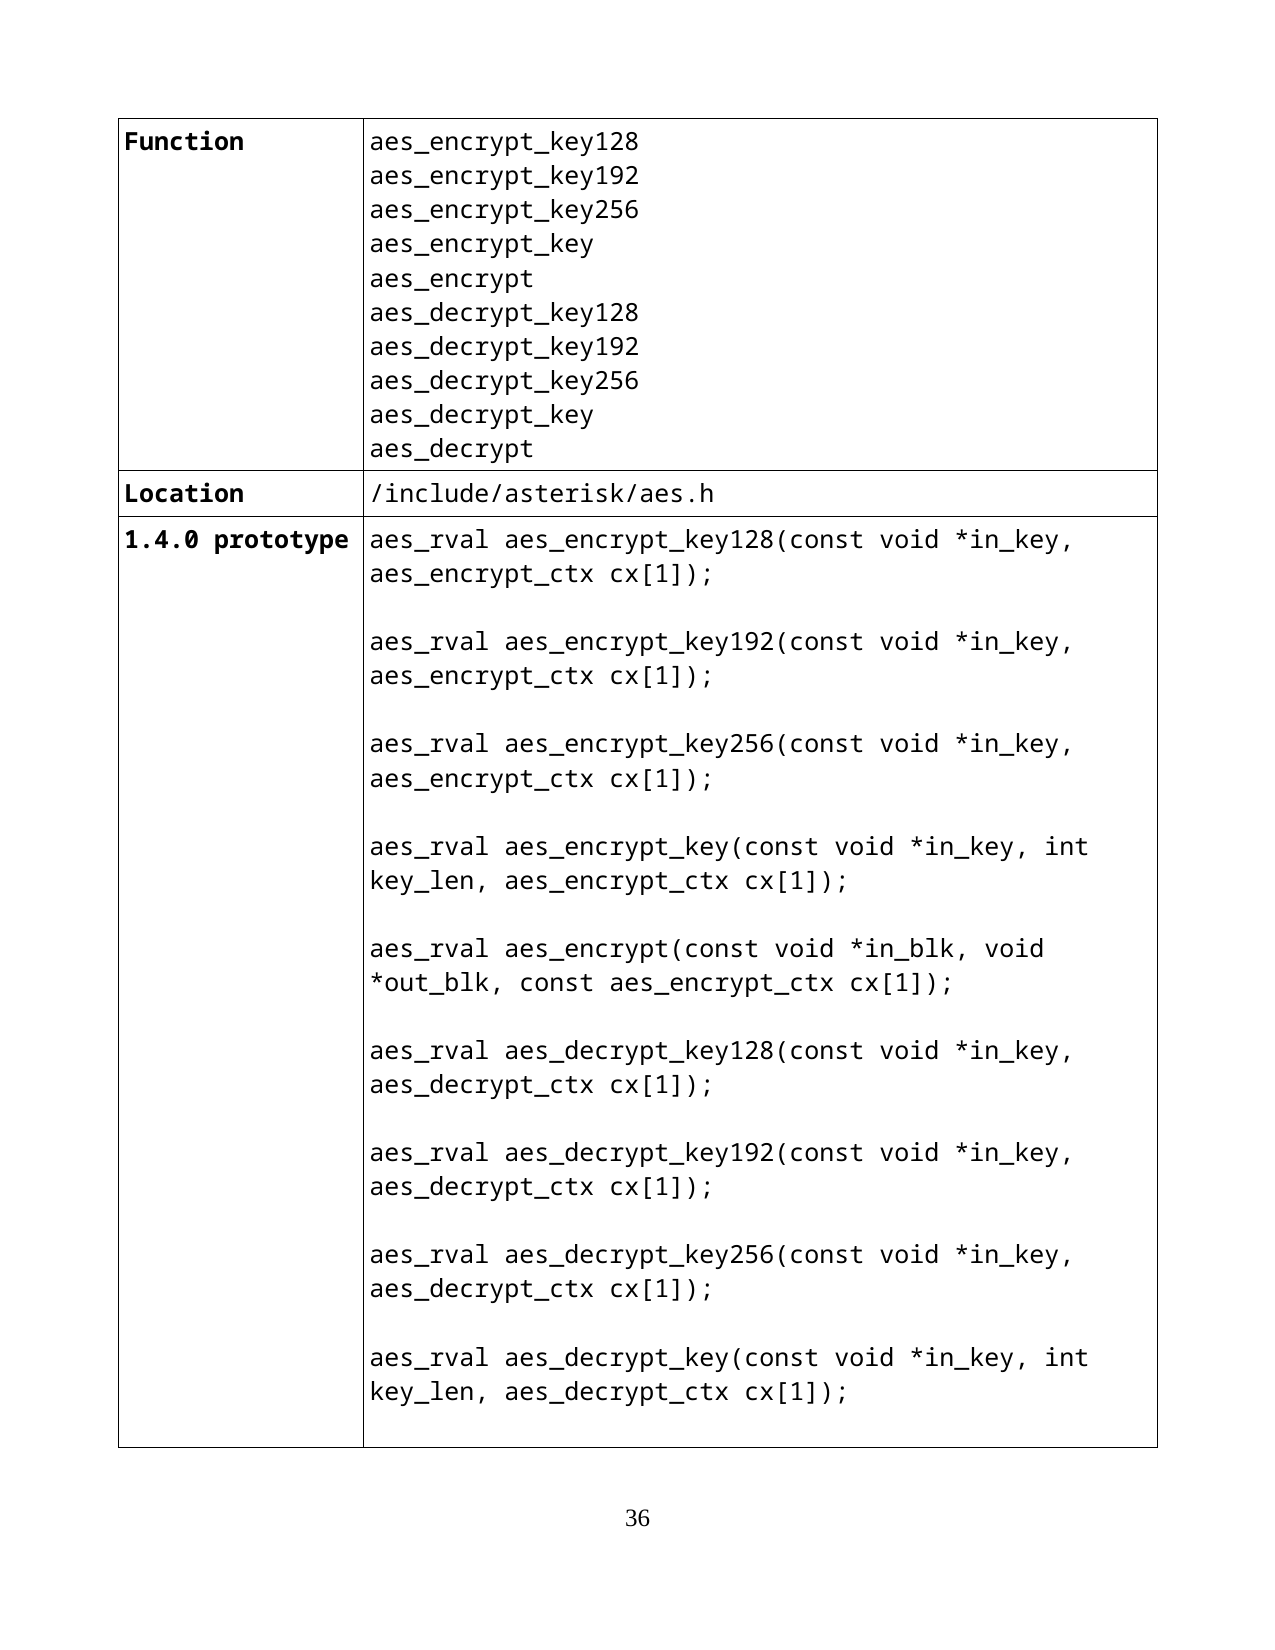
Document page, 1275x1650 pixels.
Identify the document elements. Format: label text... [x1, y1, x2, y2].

table_header Function [119, 119, 363, 470]
table_cell aes_rval aes_encrypt_key128(const void *in_key, aes_encrypt_ctx cx[1]); aes_rval aes_encrypt_key192(const void *in_key, aes_encrypt_ctx cx[1]); aes_rval aes_encrypt_key256(const void *in_key, aes_encrypt_ctx cx[1]); aes_rval aes_encrypt_key(const void *in_key, int key_len, aes_encrypt_ctx cx[1]); aes_rval aes_encrypt(const void *in_blk, void *out_blk, const aes_encrypt_ctx cx[1]); aes_rval aes_decrypt_key128(const void *in_key, aes_decrypt_ctx cx[1]); aes_rval aes_decrypt_key192(const void *in_key, aes_decrypt_ctx cx[1]); aes_rval aes_decrypt_key256(const void *in_key, aes_decrypt_ctx cx[1]); aes_rval aes_decrypt_key(const void *in_key, int key_len, aes_decrypt_ctx cx[1]); [364, 517, 1157, 1447]
table_header aes_encrypt_key128 aes_encrypt_key192 aes_encrypt_key256 aes_encrypt_key aes_encrypt aes_decrypt_key128 aes_decrypt_key192 aes_decrypt_key256 aes_decrypt_key aes_decrypt [364, 119, 1157, 470]
table_cell /include/asterisk/aes.h [364, 471, 1157, 516]
table_cell Location [119, 471, 363, 516]
table_cell 1.4.0 prototype [119, 517, 363, 1447]
